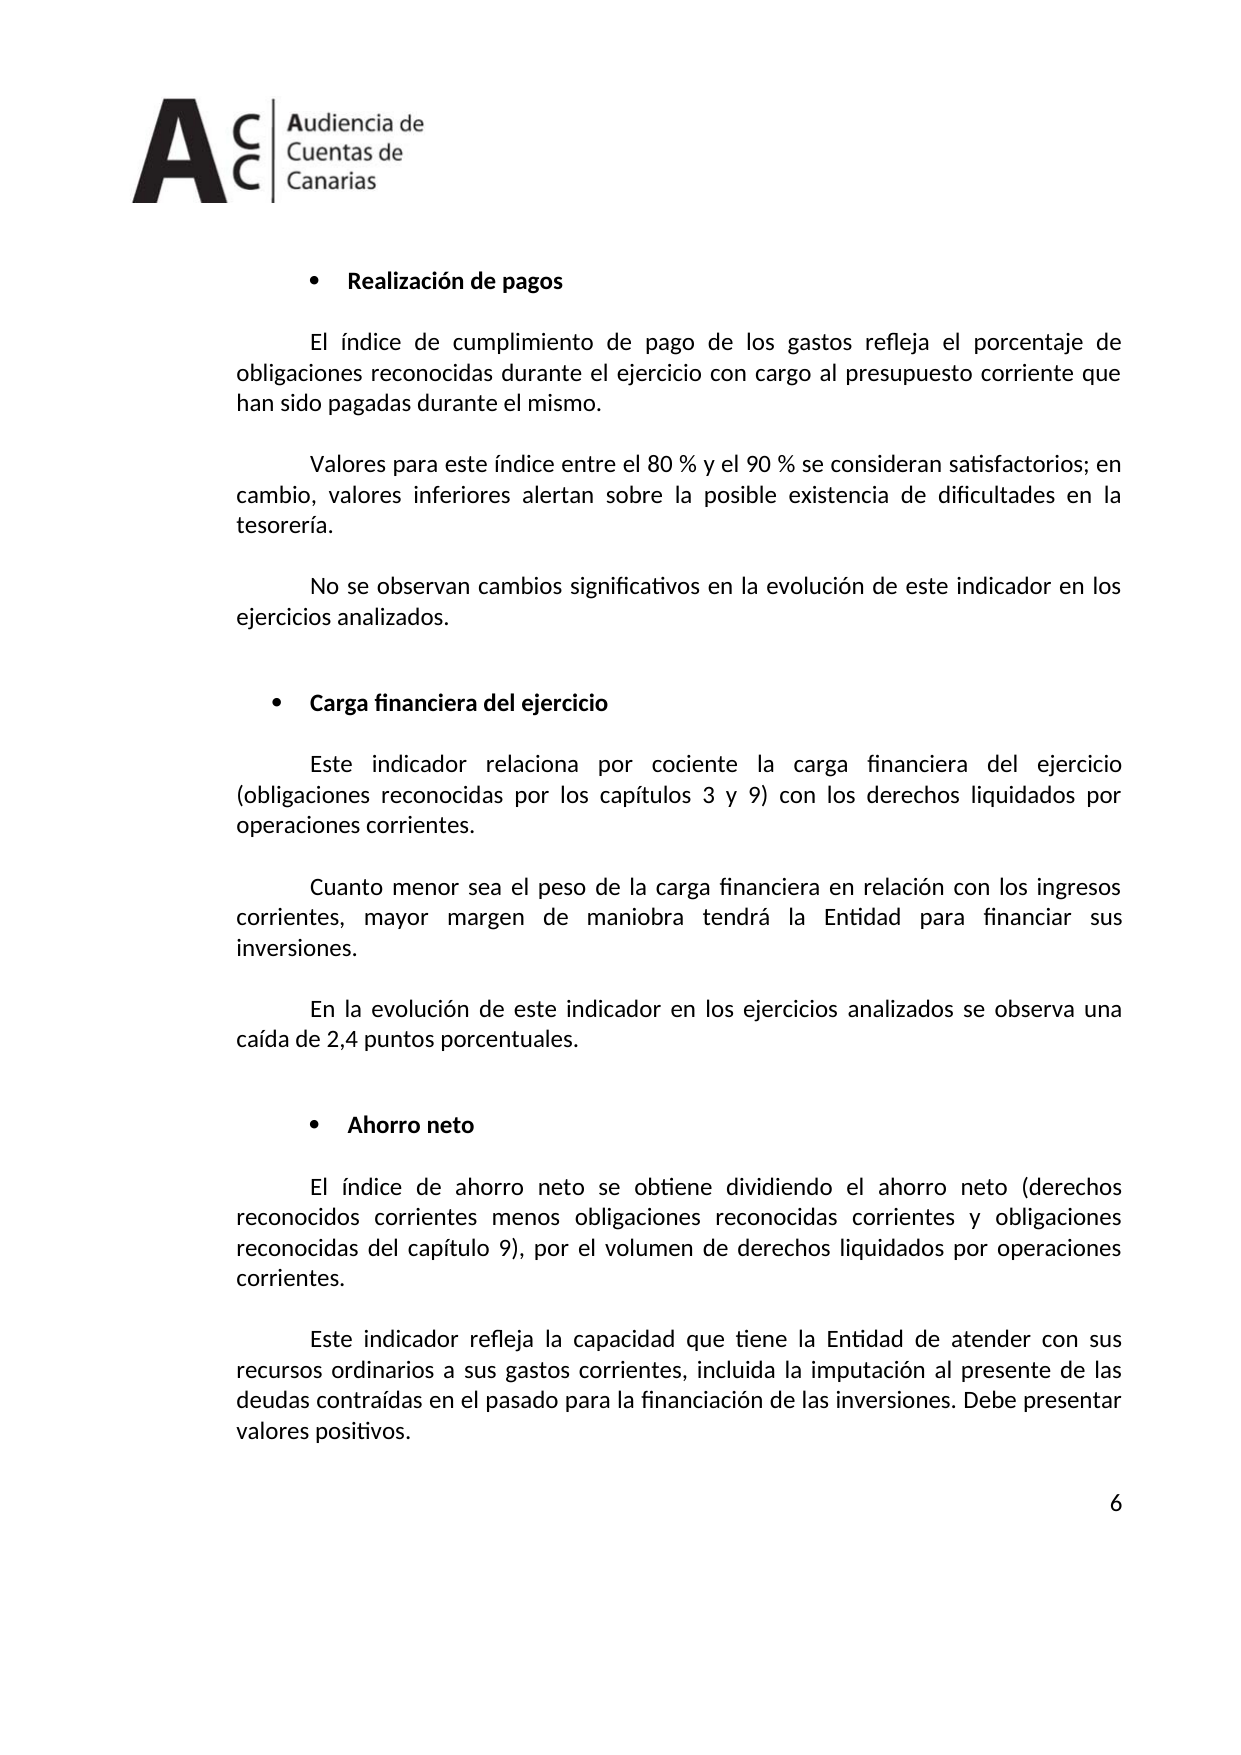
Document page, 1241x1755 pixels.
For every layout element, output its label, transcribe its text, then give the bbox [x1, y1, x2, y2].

text Este indicador refleja la capacidad que tiene la Entidad de atender con sus recursos ordinarios a sus gastos corrientes, incluida la imputación al presente de las deudas contraídas en el pasado para la financiación de las inversiones. Debe presentar valores positivos. [236, 1323, 1123, 1445]
text Este indicador relaciona por cociente la carga financiera del ejercicio (obligaciones reconocidas por los capítulos 3 y 9) con los derechos liquidados por operaciones corrientes. [236, 748, 1123, 840]
list Carga financiera del ejercicio [272, 687, 1134, 718]
text No se observan cambios significativos en la evolución de este indicador en los ejercicios analizados. [236, 571, 1123, 632]
text Valores para este índice entre el 80 % y el 90 % se consideran satisfactorios; en cambio, valores inferiores alertan sobre la posible existencia de dificultades en la tesorería. [236, 448, 1123, 540]
text El índice de ahorro neto se obtiene dividiendo el ahorro neto (derechos reconocidos corrientes menos obligaciones reconocidas corrientes y obligaciones reconocidas del capítulo 9), por el volumen de derechos liquidados por operaciones corrientes. [236, 1171, 1123, 1293]
text Cuanto menor sea el peso de la carga financiera en relación con los ingresos corrientes, mayor margen de maniobra tendrá la Entidad para financiar sus inversiones. [236, 871, 1123, 962]
text El índice de cumplimiento de pago de los gastos refleja el porcentaje de obligaciones reconocidas durante el ejercicio con cargo al presupuesto corriente que han sido pagadas durante el mismo. [236, 326, 1123, 418]
list Realización de pagos [310, 265, 1134, 296]
list Ahorro neto [310, 1110, 1134, 1140]
text En la evolución de este indicador en los ejercicios analizados se observa una caída de 2,4 puntos porcentuales. [236, 993, 1123, 1054]
